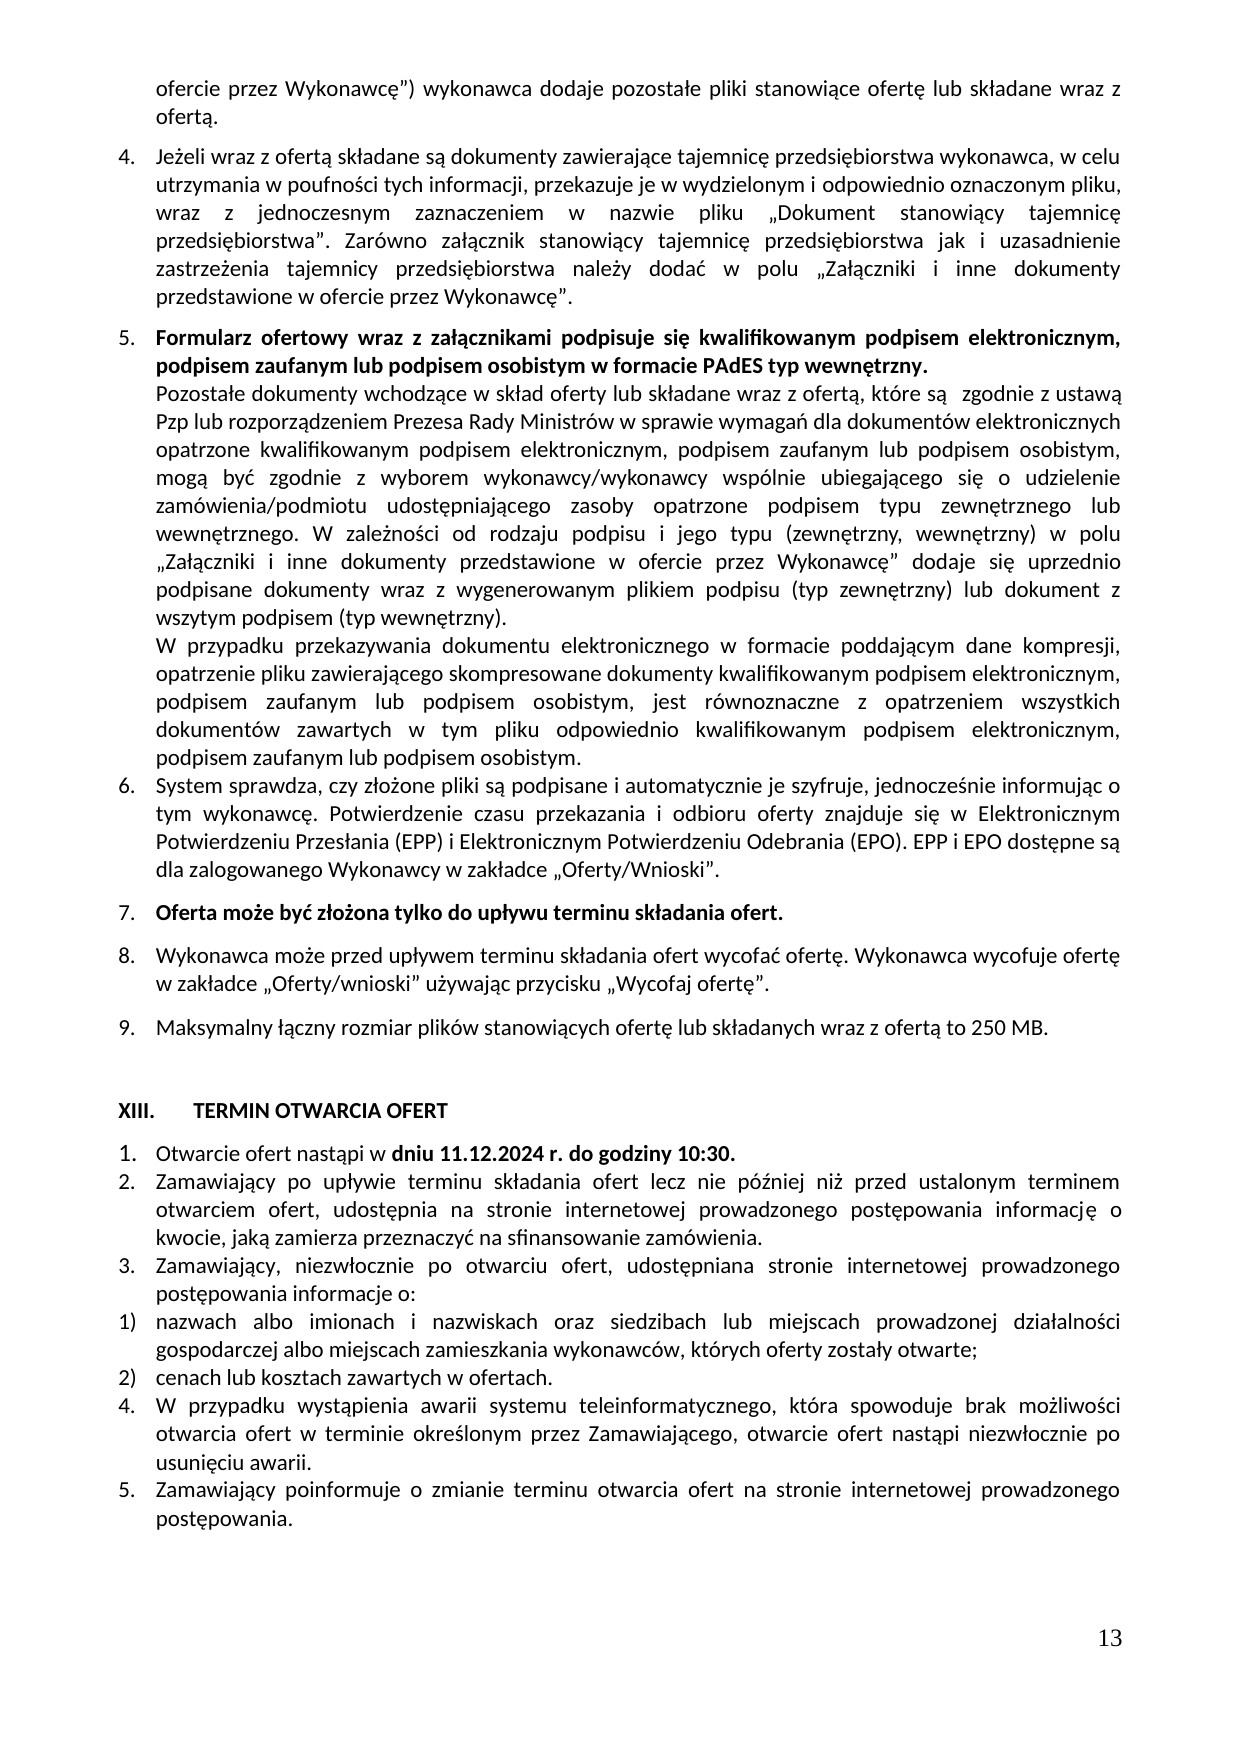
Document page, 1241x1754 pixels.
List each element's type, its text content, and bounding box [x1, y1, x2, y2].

list Zamawiający po upływie terminu składania ofert lecz nie później niż przed ustalonym terminem otwarciem ofert, udostępnia na stronie internetowej prowadzonego postępowania informację o kwocie, jaką zamierza przeznaczyć na sfinansowanie zamówienia. [118, 1167, 1122, 1251]
list Formularz ofertowy wraz z załącznikami podpisuje się kwalifikowanym podpisem elektronicznym, podpisem zaufanym lub podpisem osobistym w formacie PAdES typ wewnętrzny. [118, 323, 1122, 379]
list Zamawiający, niezwłocznie po otwarciu ofert, udostępniana stronie internetowej prowadzonego postępowania informacje o: [118, 1251, 1122, 1307]
list Zamawiający poinformuje o zmianie terminu otwarcia ofert na stronie internetowej prowadzonego postępowania. [118, 1476, 1122, 1532]
list W przypadku wystąpienia awarii systemu teleinformatycznego, która spowoduje brak możliwości otwarcia ofert w terminie określonym przez Zamawiającego, otwarcie ofert nastąpi niezwłocznie po usunięciu awarii. [118, 1392, 1122, 1476]
list Maksymalny łączny rozmiar plików stanowiących ofertę lub składanych wraz z ofertą to 250 MB. [118, 1013, 1122, 1041]
list Otwarcie ofert nastąpi w dniu 11.12.2024 r. do godziny 10:30. [118, 1137, 1122, 1167]
list cenach lub kosztach zawartych w ofertach. [118, 1363, 1122, 1392]
list Jeżeli wraz z ofertą składane są dokumenty zawierające tajemnicę przedsiębiorstwa wykonawca, w celu utrzymania w poufności tych informacji, przekazuje je w wydzielonym i odpowiednio oznaczonym pliku, wraz z jednoczesnym zaznaczeniem w nazwie pliku „Dokument stanowiący tajemnicę przedsiębiorstwa”. Zarówno załącznik stanowiący tajemnicę przedsiębiorstwa jak i uzasadnienie zastrzeżenia tajemnicy przedsiębiorstwa należy dodać w polu „Załączniki i inne dokumenty przedstawione w ofercie przez Wykonawcę”. [118, 142, 1122, 310]
list Oferta może być złożona tylko do upływu terminu składania ofert. [118, 898, 1122, 926]
list Pozostałe dokumenty wchodzące w skład oferty lub składane wraz z ofertą, które są zgodnie z ustawą Pzp lub rozporządzeniem Prezesa Rady Ministrów w sprawie wymagań dla dokumentów elektronicznych opatrzone kwalifikowanym podpisem elektronicznym, podpisem zaufanym lub podpisem osobistym, mogą być zgodnie z wyborem wykonawcy/wykonawcy wspólnie ubiegającego się o udzielenie zamówienia/podmiotu udostępniającego zasoby opatrzone podpisem typu zewnętrznego lub wewnętrznego. W zależności od rodzaju podpisu i jego typu (zewnętrzny, wewnętrzny) w polu „Załączniki i inne dokumenty przedstawione w ofercie przez Wykonawcę” dodaje się uprzednio podpisane dokumenty wraz z wygenerowanym plikiem podpisu (typ zewnętrzny) lub dokument z wszytym podpisem (typ wewnętrzny). [156, 379, 1122, 631]
list Wykonawca może przed upływem terminu składania ofert wycofać ofertę. Wykonawca wycofuje ofertę w zakładce „Oferty/wnioski” używając przycisku „Wycofaj ofertę”. [118, 942, 1122, 998]
list TERMIN OTWARCIA OFERT [118, 1096, 1122, 1124]
list ofercie przez Wykonawcę”) wykonawca dodaje pozostałe pliki stanowiące ofertę lub składane wraz z ofertą. [118, 74, 1122, 130]
list System sprawdza, czy złożone pliki są podpisane i automatycznie je szyfruje, jednocześnie informując o tym wykonawcę. Potwierdzenie czasu przekazania i odbioru oferty znajduje się w Elektronicznym Potwierdzeniu Przesłania (EPP) i Elektronicznym Potwierdzeniu Odebrania (EPO). EPP i EPO dostępne są dla zalogowanego Wykonawcy w zakładce „Oferty/Wnioski”. [118, 771, 1122, 883]
list nazwach albo imionach i nazwiskach oraz siedzibach lub miejscach prowadzonej działalności gospodarczej albo miejscach zamieszkania wykonawców, których oferty zostały otwarte; [118, 1307, 1122, 1363]
list W przypadku przekazywania dokumentu elektronicznego w formacie poddającym dane kompresji, opatrzenie pliku zawierającego skompresowane dokumenty kwalifikowanym podpisem elektronicznym, podpisem zaufanym lub podpisem osobistym, jest równoznaczne z opatrzeniem wszystkich dokumentów zawartych w tym pliku odpowiednio kwalifikowanym podpisem elektronicznym, podpisem zaufanym lub podpisem osobistym. [156, 631, 1122, 771]
